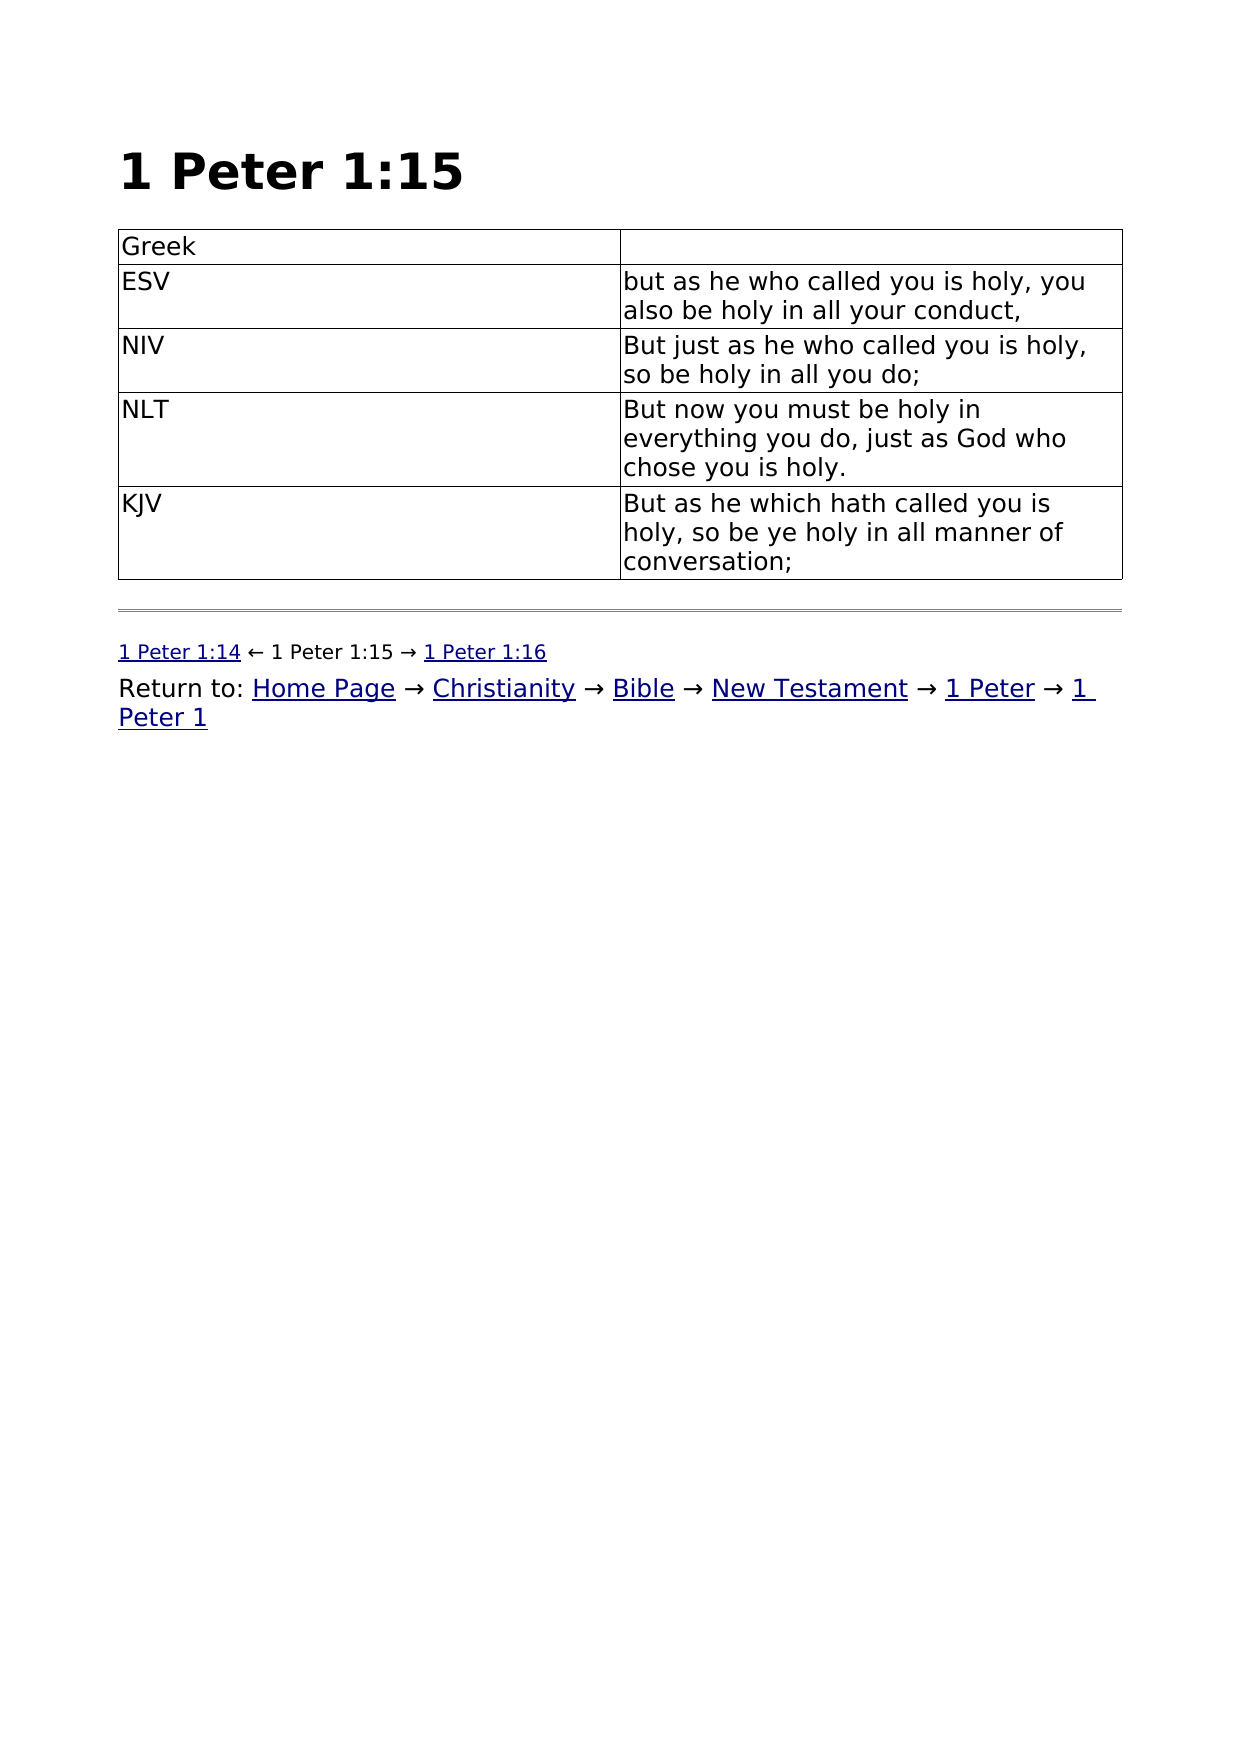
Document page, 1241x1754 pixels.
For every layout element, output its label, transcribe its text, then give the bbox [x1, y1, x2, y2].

table_cell But now you must be holy in everything you do, just as God who chose you is holy. [621, 393, 1122, 486]
table_cell NLT [119, 393, 620, 486]
table_cell NIV [119, 329, 620, 392]
table_cell But as he which hath called you is holy, so be ye holy in all manner of conversation; [621, 487, 1122, 579]
text 1 Peter 1:14 ← 1 Peter 1:15 → 1 Peter 1:16 [118, 640, 1122, 674]
table_cell But just as he who called you is holy, so be holy in all you do; [621, 329, 1122, 392]
table_header Greek [119, 230, 620, 264]
table_cell KJV [119, 487, 620, 579]
table_header [621, 230, 1122, 264]
table_cell ESV [119, 265, 620, 328]
table_cell but as he who called you is holy, you also be holy in all your conduct, [621, 265, 1122, 328]
subtitle 1 Peter 1:15 [118, 143, 1122, 201]
text Return to: Home Page → Christianity → Bible → New Testament → 1 Peter → 1 Peter 1 [118, 674, 1122, 733]
